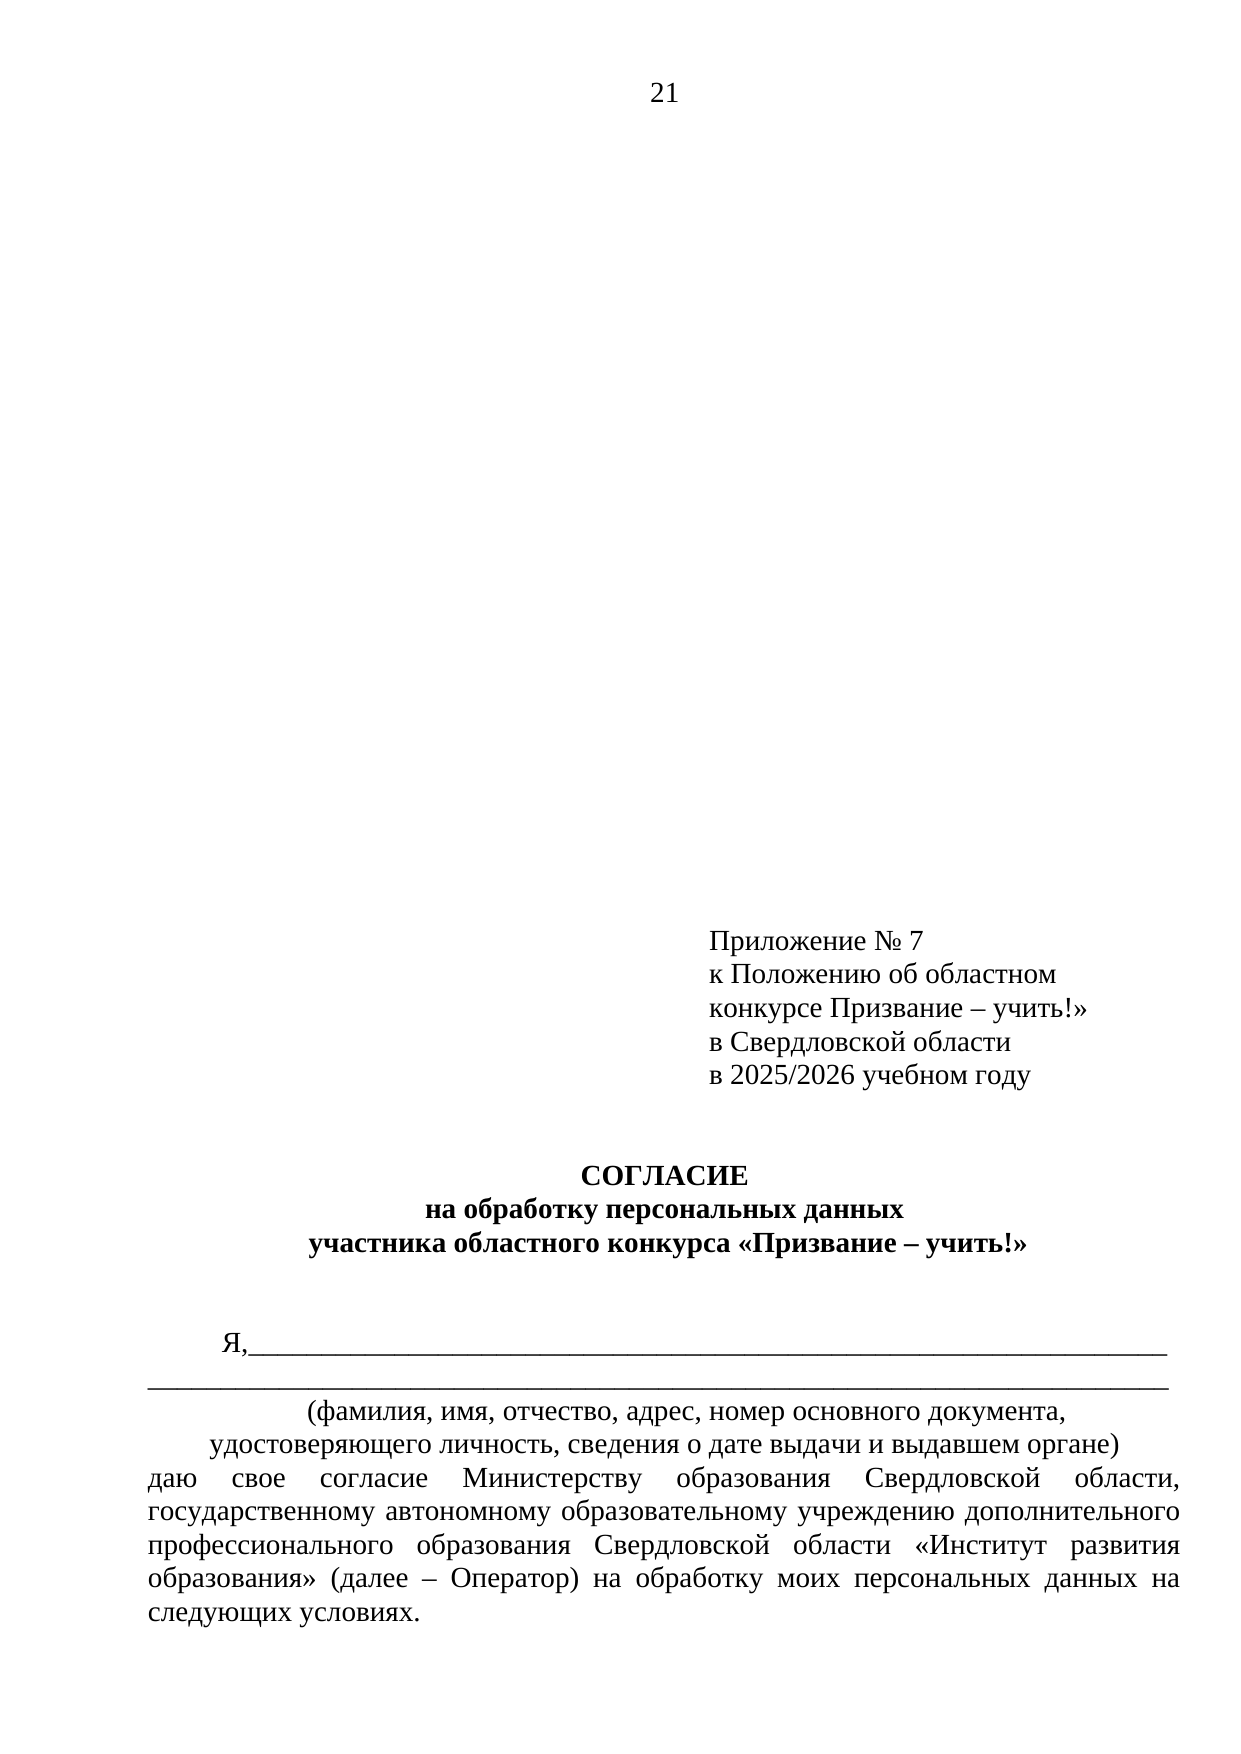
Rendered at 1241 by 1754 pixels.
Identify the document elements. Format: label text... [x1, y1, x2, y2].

text Я,_____________________________________________________________________________________________________________________________________ [148, 1326, 1181, 1393]
text в Свердловской области в 2025/2026 учебном году [709, 1024, 1181, 1091]
text (фамилия, имя, отчество, адрес, номер основного документа, удостоверяющего личность, сведения о дате выдачи и выдавшем органе) [148, 1393, 1181, 1460]
text к Положению об областном [709, 957, 1181, 990]
text даю свое согласие Министерству образования Свердловской области, государственному автономному образовательному учреждению дополнительного профессионального образования Свердловской области «Институт развития образования» (далее – Оператор) на обработку моих персональных данных на следующих условиях. [148, 1460, 1181, 1627]
text СОГЛАСИЕ [148, 1158, 1181, 1191]
text конкурсе Призвание – учить!» [709, 990, 1181, 1024]
text участника областного конкурса «Призвание – учить!» [148, 1225, 1181, 1258]
text на обработку персональных данных [148, 1191, 1181, 1225]
text Приложение № 7 [709, 923, 1181, 957]
